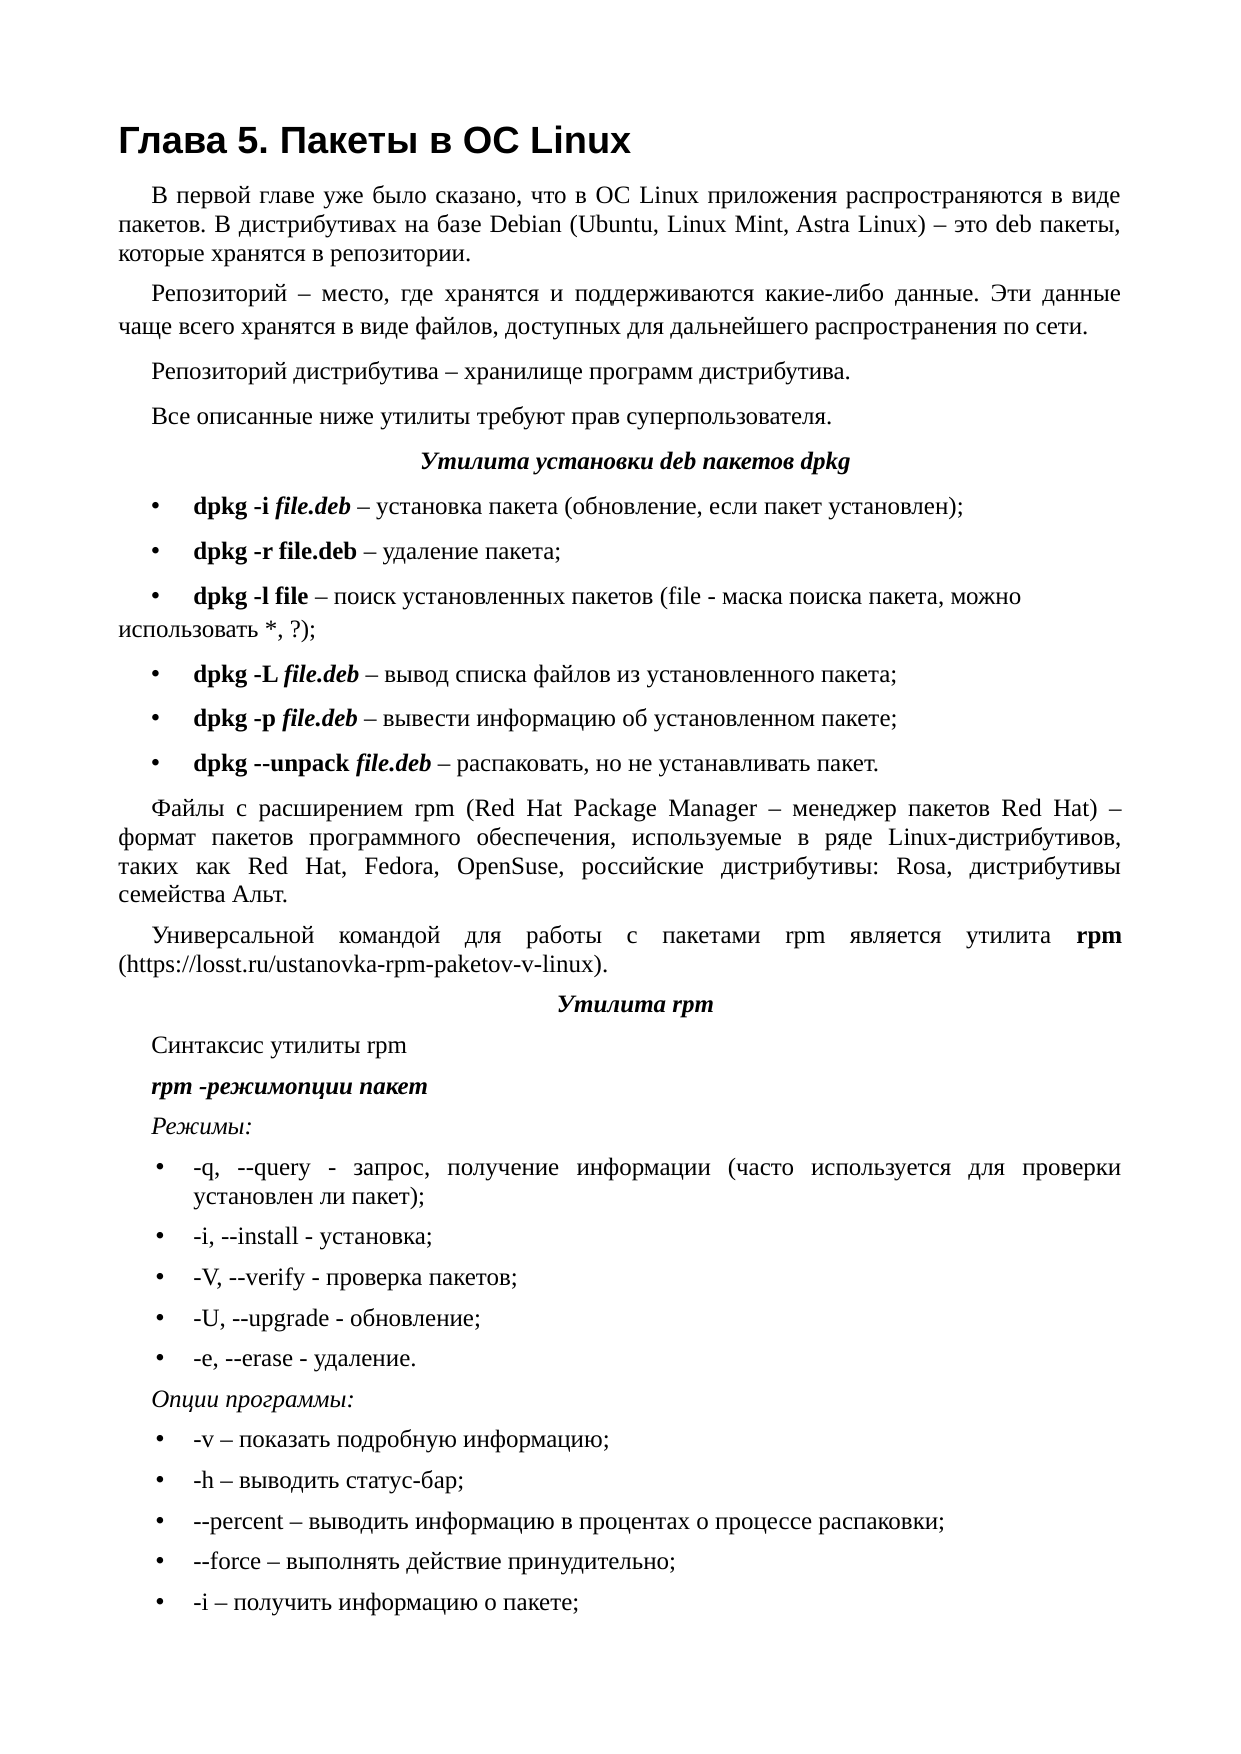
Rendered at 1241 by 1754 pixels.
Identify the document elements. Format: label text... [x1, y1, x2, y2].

list dpkg -p file.deb – вывести информацию об установленном пакете; [118, 703, 1122, 732]
text Все описанные ниже утилиты требуют прав суперпользователя. [118, 401, 1122, 430]
list -i, --install - установка; [156, 1221, 1122, 1250]
text rpm -режимопции пакет [118, 1071, 1122, 1099]
text Репозиторий – место, где хранятся и поддерживаются какие-либо данные. Эти данные чаще всего хранятся в виде файлов, доступных для дальнейшего распространения по сети. [118, 278, 1122, 340]
text Утилита установки deb пакетов dpkg [118, 446, 1122, 475]
list -V, --verify - проверка пакетов; [156, 1262, 1122, 1291]
list -e, --erase - удаление. [156, 1343, 1122, 1372]
text В первой главе уже было сказано, что в ОС Linux приложения распространяются в виде пакетов. В дистрибутивах на базе Debian (Ubuntu, Linux Mint, Astra Linux) – это deb пакеты, которые хранятся в репозитории. [118, 180, 1122, 266]
text Опции программы: [118, 1384, 1122, 1413]
list dpkg -l file – поиск установленных пакетов (file - маска поиска пакета, можно использовать *, ?); [118, 581, 1122, 642]
text Универсальной командой для работы с пакетами rpm является утилита rpm (https://losst.ru/ustanovka-rpm-paketov-v-linux). [118, 920, 1122, 978]
list -i – получить информацию о пакете; [156, 1587, 1122, 1616]
list -v – показать подробную информацию; [156, 1424, 1122, 1453]
list --force – выполнять действие принудительно; [156, 1546, 1122, 1575]
list dpkg -i file.deb – установка пакета (обновление, если пакет установлен); [118, 491, 1122, 520]
list -q, --query - запрос, получение информации (часто используется для проверки установлен ли пакет); [156, 1152, 1122, 1209]
text Режимы: [118, 1111, 1122, 1140]
list --percent – выводить информацию в процентах о процессе распаковки; [156, 1506, 1122, 1534]
list -U, --upgrade - обновление; [156, 1303, 1122, 1331]
list dpkg --unpack file.deb – распаковать, но не устанавливать пакет. [118, 748, 1122, 777]
text Файлы с расширением rpm (Red Hat Package Manager – менеджер пакетов Red Hat) – формат пакетов программного обеспечения, используемые в ряде Linux-дистрибутивов, таких как Red Hat, Fedora, OpenSuse, российские дистрибутивы: Rosa, дистрибутивы семейства Альт. [118, 793, 1122, 908]
list dpkg -r file.deb – удаление пакета; [118, 536, 1122, 564]
subtitle Пакеты в ОС Linux [118, 118, 1122, 162]
text Репозиторий дистрибутива – хранилище программ дистрибутива. [118, 356, 1122, 385]
list -h – выводить статус-бар; [156, 1465, 1122, 1494]
text Утилита rpm [118, 989, 1122, 1018]
list dpkg -L file.deb – вывод списка файлов из установленного пакета; [118, 659, 1122, 687]
text Синтаксис утилиты rpm [118, 1030, 1122, 1059]
